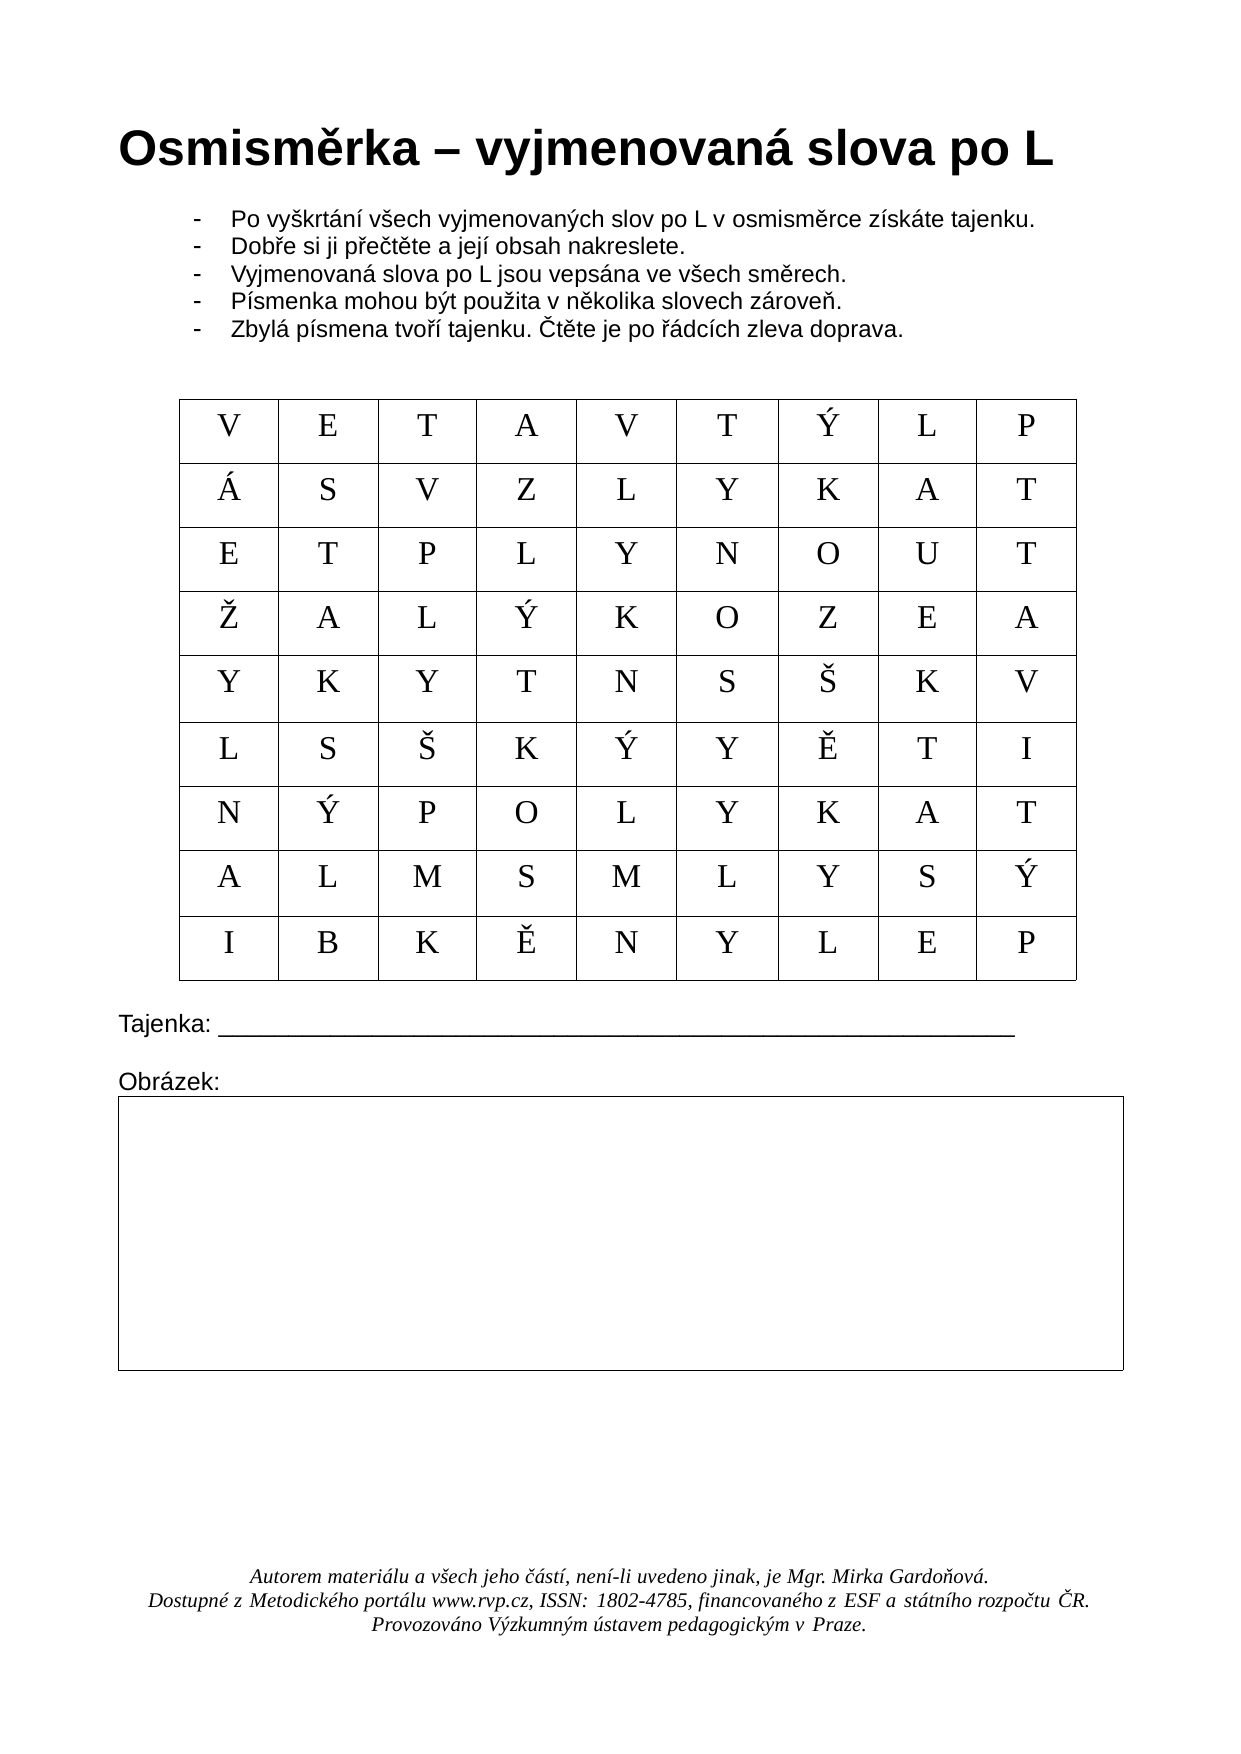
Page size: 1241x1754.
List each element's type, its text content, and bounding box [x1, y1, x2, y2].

table_cell L [477, 528, 576, 591]
table_cell S [677, 656, 778, 722]
table_cell U [879, 528, 976, 591]
table_cell E [180, 528, 278, 591]
table_cell M [379, 851, 476, 916]
table_cell M [577, 851, 676, 916]
table_header T [379, 400, 476, 463]
table_header P [977, 400, 1076, 463]
table_cell N [677, 528, 778, 591]
table_cell Y [379, 656, 476, 722]
table_cell Ý [977, 851, 1076, 916]
table_cell O [677, 592, 778, 655]
table_cell N [577, 917, 676, 980]
table_cell Y [677, 464, 778, 527]
table_cell E [879, 917, 976, 980]
table_cell A [879, 464, 976, 527]
table_cell K [779, 787, 878, 850]
table_cell S [477, 851, 576, 916]
table_cell Z [779, 592, 878, 655]
table_cell Y [677, 723, 778, 786]
table_cell B [279, 917, 378, 980]
table_cell L [180, 723, 278, 786]
table_cell L [577, 787, 676, 850]
table_cell A [180, 851, 278, 916]
table_cell P [379, 787, 476, 850]
list Po vyškrtání všech vyjmenovaných slov po L v osmisměrce získáte tajenku. [193, 205, 1122, 232]
table_cell L [279, 851, 378, 916]
table_cell Z [477, 464, 576, 527]
table_cell K [879, 656, 976, 722]
table_cell P [379, 528, 476, 591]
table_cell L [677, 851, 778, 916]
table_cell K [477, 723, 576, 786]
table_cell T [477, 656, 576, 722]
table_cell S [279, 464, 378, 527]
table_cell O [779, 528, 878, 591]
list Zbylá písmena tvoří tajenku. Čtěte je po řádcích zleva doprava. [193, 315, 1122, 342]
table_cell A [977, 592, 1076, 655]
table_header Ý [779, 400, 878, 463]
list Písmenka mohou být použita v několika slovech zároveň. [193, 287, 1122, 315]
table_cell O [477, 787, 576, 850]
table_cell N [577, 656, 676, 722]
table_header [119, 1097, 1123, 1369]
table_cell K [577, 592, 676, 655]
table_cell T [977, 787, 1076, 850]
table_cell Ý [477, 592, 576, 655]
list Dobře si ji přečtěte a její obsah nakreslete. [193, 232, 1122, 260]
table_cell Ě [477, 917, 576, 980]
table_cell Y [677, 917, 778, 980]
table_cell Y [779, 851, 878, 916]
table_cell N [180, 787, 278, 850]
table_cell L [379, 592, 476, 655]
table_cell S [279, 723, 378, 786]
table_cell L [779, 917, 878, 980]
text Obrázek: [118, 1067, 1122, 1096]
table_cell Ě [779, 723, 878, 786]
table_cell L [577, 464, 676, 527]
table_cell V [977, 656, 1076, 722]
table_cell K [379, 917, 476, 980]
table_cell A [879, 787, 976, 850]
table_cell K [779, 464, 878, 527]
table_cell E [879, 592, 976, 655]
text Tajenka: _________________________________________________________ [118, 1009, 1122, 1038]
table_cell V [379, 464, 476, 527]
table_header A [477, 400, 576, 463]
table_header V [180, 400, 278, 463]
list Vyjmenovaná slova po L jsou vepsána ve všech směrech. [193, 260, 1122, 287]
table_cell Y [577, 528, 676, 591]
table_cell P [977, 917, 1076, 980]
table_cell K [279, 656, 378, 722]
table_cell Ý [279, 787, 378, 850]
table_cell T [977, 528, 1076, 591]
table_cell A [279, 592, 378, 655]
table_cell Š [379, 723, 476, 786]
table_header T [677, 400, 778, 463]
table_cell I [180, 917, 278, 980]
text Osmisměrka – vyjmenovaná slova po L [118, 118, 1122, 176]
table_cell Á [180, 464, 278, 527]
table_cell T [879, 723, 976, 786]
table_cell T [977, 464, 1076, 527]
table_cell Ý [577, 723, 676, 786]
table_cell I [977, 723, 1076, 786]
table_cell Ž [180, 592, 278, 655]
table_header E [279, 400, 378, 463]
table_cell Y [677, 787, 778, 850]
table_header L [879, 400, 976, 463]
table_cell S [879, 851, 976, 916]
table_cell T [279, 528, 378, 591]
table_header V [577, 400, 676, 463]
table_cell Y [180, 656, 278, 722]
table_cell Š [779, 656, 878, 722]
